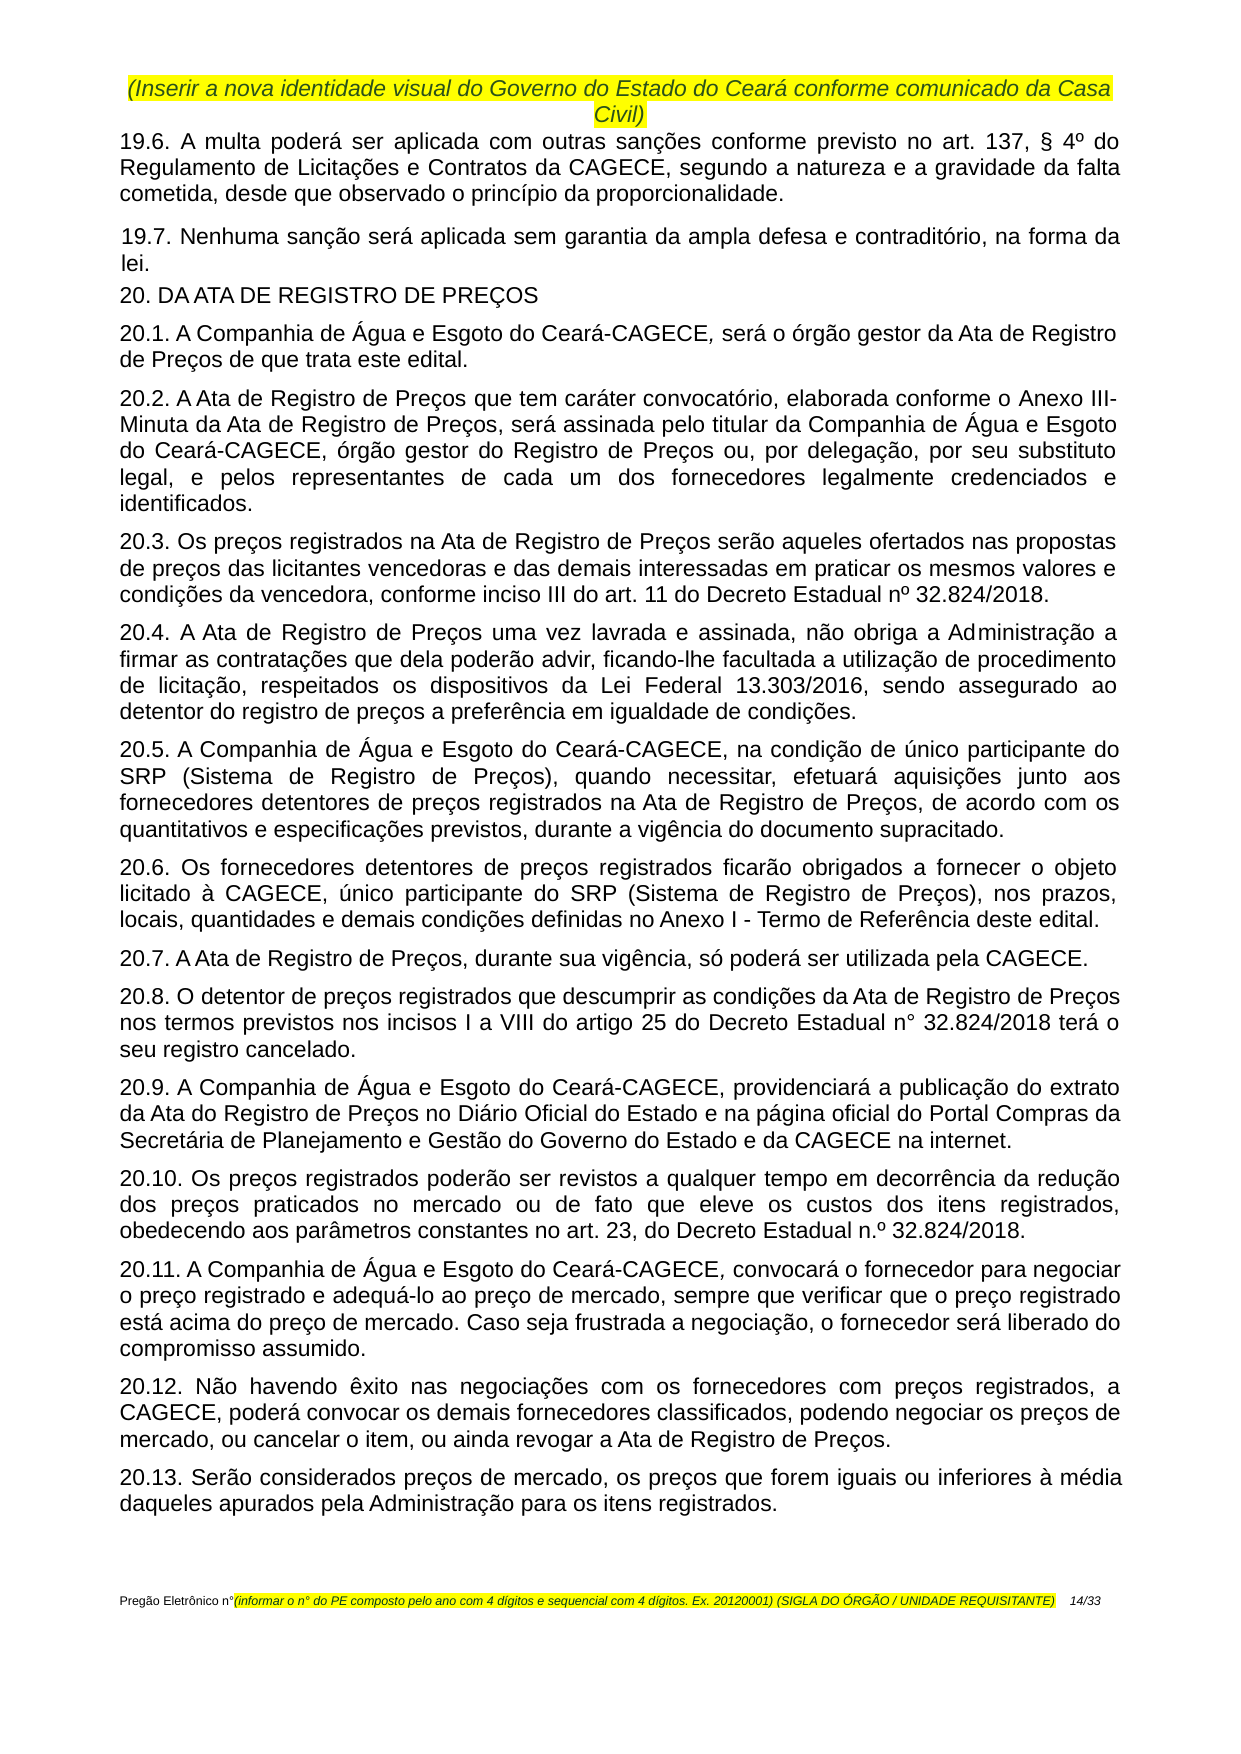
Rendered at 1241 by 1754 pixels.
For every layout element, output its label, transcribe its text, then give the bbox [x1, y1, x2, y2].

text 20.9. A Companhia de Água e Esgoto do Ceará-CAGECE, providenciará a publicação do extrato da Ata do Registro de Preços no Diário Oficial do Estado e na página oficial do Portal Compras da Secretária de Planejamento e Gestão do Governo do Estado e da CAGECE na internet. [119, 1074, 1121, 1153]
text 20.6. Os fornecedores detentores de preços registrados ficarão obrigados a fornecer o objeto licitado à CAGECE, único participante do SRP (Sistema de Registro de Preços), nos prazos, locais, quantidades e demais condições definidas no Anexo I - Termo de Referência deste edital. [119, 854, 1117, 933]
text 20.10. Os preços registrados poderão ser revistos a qualquer tempo em decorrência da redução dos preços praticados no mercado ou de fato que eleve os custos dos itens registrados, obedecendo aos parâmetros constantes no art. 23, do Decreto Estadual n.º 32.824/2018. [119, 1165, 1121, 1244]
text 20.3. Os preços registrados na Ata de Registro de Preços serão aqueles ofertados nas propostas de preços das licitantes vencedoras e das demais interessadas em praticar os mesmos valores e condições da vencedora, conforme inciso III do art. 11 do Decreto Estadual nº 32.824/2018. [119, 528, 1117, 607]
text 20.8. O detentor de preços registrados que descumprir as condições da Ata de Registro de Preços nos termos previstos nos incisos I a VIII do artigo 25 do Decreto Estadual n° 32.824/2018 terá o seu registro cancelado. [119, 983, 1121, 1062]
text 20.1. A Companhia de Água e Esgoto do Ceará-CAGECE, será o órgão gestor da Ata de Registro de Preços de que trata este edital. [119, 320, 1117, 373]
text 19.6. A multa poderá ser aplicada com outras sanções conforme previsto no art. 137, § 4º do Regulamento de Licitações e Contratos da CAGECE, segundo a natureza e a gravidade da falta cometida, desde que observado o princípio da proporcionalidade. [119, 128, 1121, 207]
text 20.5. A Companhia de Água e Esgoto do Ceará-CAGECE, na condição de único participante do SRP (Sistema de Registro de Preços), quando necessitar, efetuará aquisições junto aos fornecedores detentores de preços registrados na Ata de Registro de Preços, de acordo com os quantitativos e especificações previstos, durante a vigência do documento supracitado. [119, 736, 1121, 842]
text 20.2. A Ata de Registro de Preços que tem caráter convocatório, elaborada conforme o Anexo III-Minuta da Ata de Registro de Preços, será assinada pelo titular da Companhia de Água e Esgoto do Ceará-CAGECE, órgão gestor do Registro de Preços ou, por delegação, por seu substituto legal, e pelos representantes de cada um dos fornecedores legalmente credenciados e identificados. [119, 384, 1117, 516]
text 20.7. A Ata de Registro de Preços, durante sua vigência, só poderá ser utilizada pela CAGECE. [119, 945, 1117, 971]
text 20.11. A Companhia de Água e Esgoto do Ceará-CAGECE, convocará o fornecedor para negociar o preço registrado e adequá-lo ao preço de mercado, sempre que verificar que o preço registrado está acima do preço de mercado. Caso seja frustrada a negociação, o fornecedor será liberado do compromisso assumido. [119, 1256, 1121, 1361]
text 20.12. Não havendo êxito nas negociações com os fornecedores com preços registrados, a CAGECE, poderá convocar os demais fornecedores classificados, podendo negociar os preços de mercado, ou cancelar o item, ou ainda revogar a Ata de Registro de Preços. [119, 1373, 1121, 1452]
text 19.7. Nenhuma sanção será aplicada sem garantia da ampla defesa e contraditório, na forma da lei. [121, 223, 1121, 276]
text 20.4. A Ata de Registro de Preços uma vez lavrada e assinada, não obriga a Administração a firmar as contratações que dela poderão advir, ficando-lhe facultada a utilização de procedimento de licitação, respeitados os dispositivos da Lei Federal 13.303/2016, sendo assegurado ao detentor do registro de preços a preferência em igualdade de condições. [119, 619, 1117, 724]
text 20.13. Serão considerados preços de mercado, os preços que forem iguais ou inferiores à média daqueles apurados pela Administração para os itens registrados. [119, 1464, 1123, 1517]
text 20. DA ATA DE REGISTRO DE PREÇOS [119, 282, 1121, 308]
